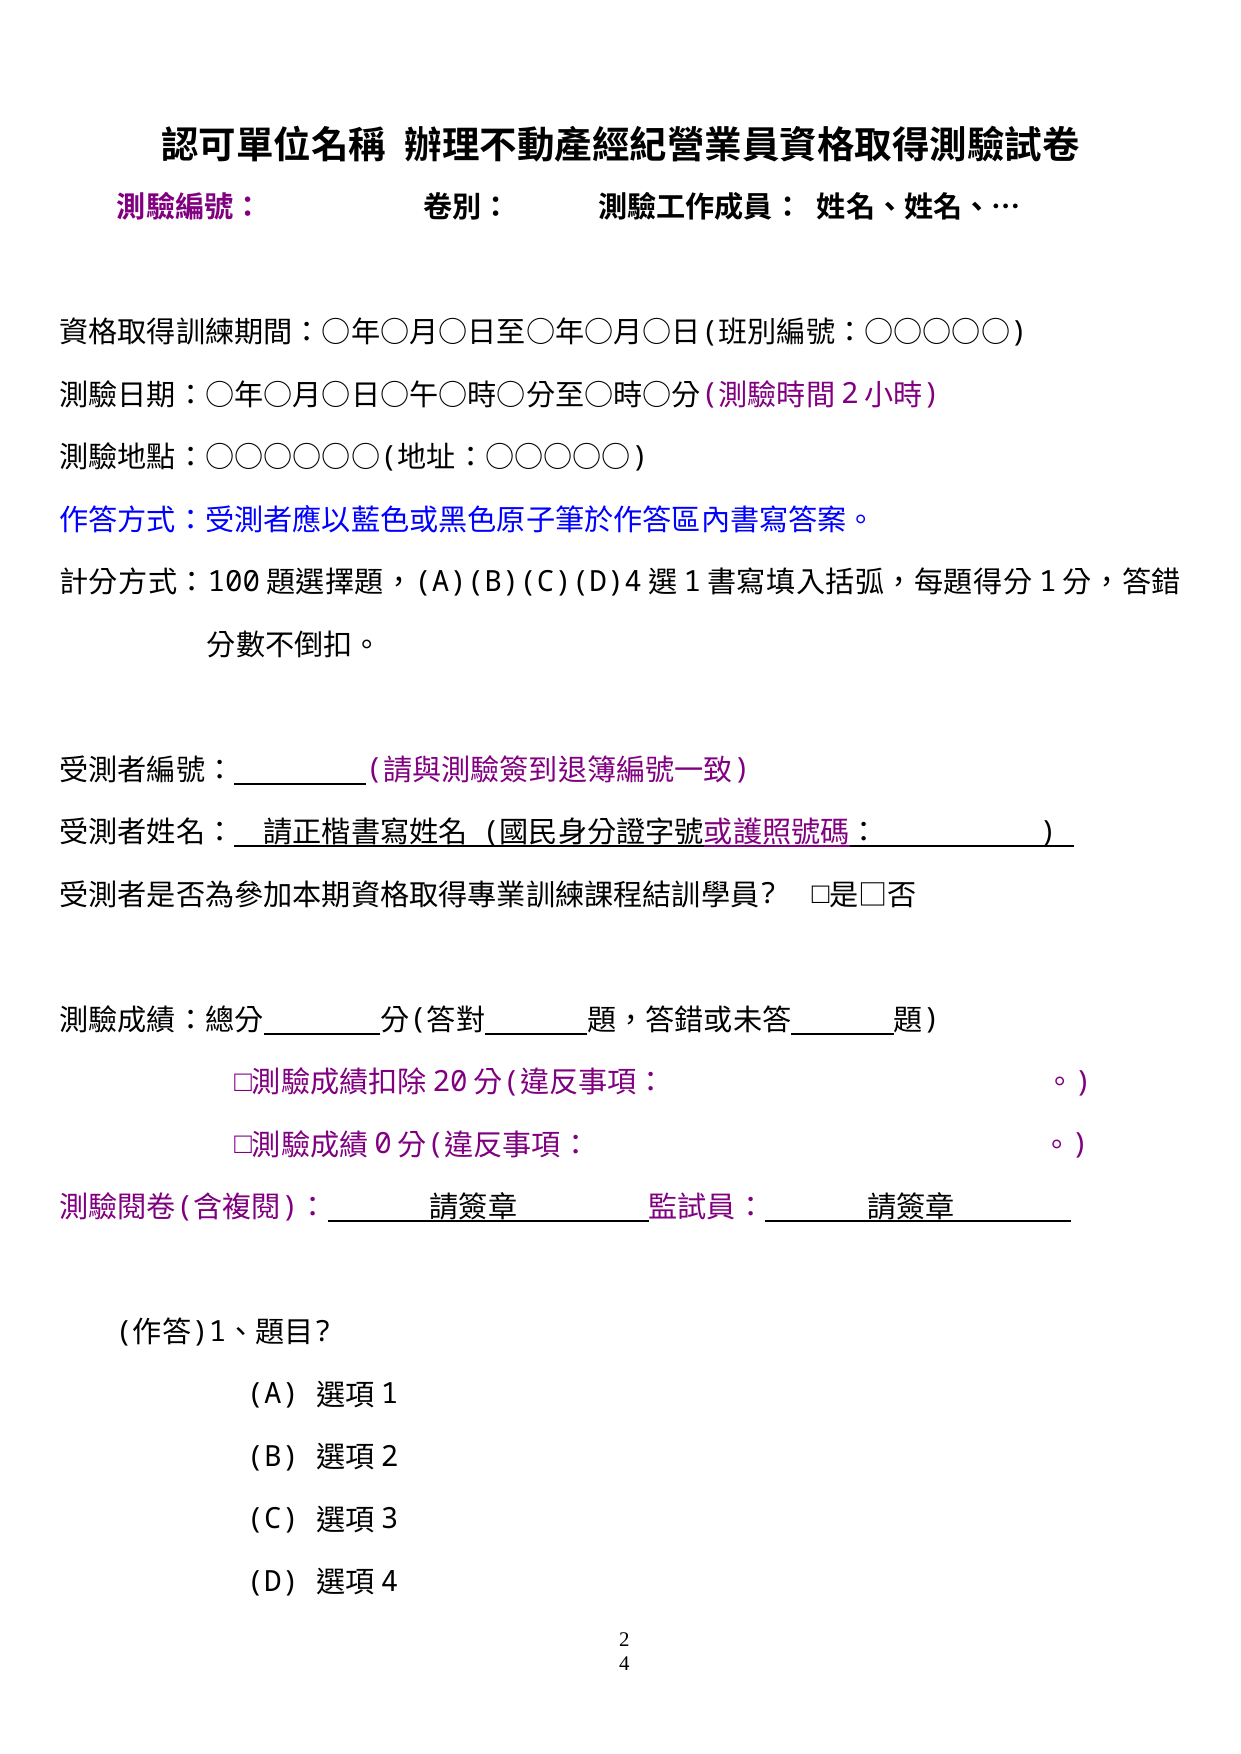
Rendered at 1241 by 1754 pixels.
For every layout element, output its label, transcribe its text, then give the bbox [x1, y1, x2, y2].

text □測驗成績0分(違反事項： 。) [59, 1101, 1181, 1163]
text 受測者姓名： 請正楷書寫姓名 (國民身分證字號或護照號碼： ) [59, 788, 1181, 851]
text 測驗閱卷(含複閱)： 請簽章 監試員： 請簽章 [59, 1163, 1181, 1226]
text 受測者是否為參加本期資格取得專業訓練課程結訓學員? □是□否 [59, 851, 1181, 913]
text 作答方式：受測者應以藍色或黑色原子筆於作答區內書寫答案。 [59, 476, 1181, 538]
text (D) 選項4 [115, 1538, 1181, 1601]
text 測驗成績：總分 分(答對 題，答錯或未答 題) [59, 976, 1181, 1038]
text 測驗地點：○○○○○○(地址：○○○○○) [59, 413, 1181, 476]
text 計分方式：100題選擇題，(A)(B)(C)(D)4選1書寫填入括弧，每題得分1分，答錯分數不倒扣。 [59, 538, 1181, 663]
text 測驗日期：○年○月○日○午○時○分至○時○分(測驗時間2小時) [59, 351, 1181, 413]
text (B) 選項2 [115, 1413, 1181, 1476]
text (A) 選項1 [115, 1351, 1181, 1413]
text (作答)1、題目? [115, 1288, 1181, 1351]
text 資格取得訓練期間：○年○月○日至○年○月○日(班別編號：○○○○○) [59, 288, 1181, 351]
text □測驗成績扣除20分(違反事項： 。) [59, 1038, 1181, 1101]
text 認可單位名稱 辦理不動產經紀營業員資格取得測驗試卷 [59, 101, 1181, 163]
text 受測者編號： (請與測驗簽到退簿編號一致) [59, 726, 1181, 788]
text (C) 選項3 [115, 1476, 1181, 1538]
text 測驗編號： 卷別： 測驗工作成員： 姓名、姓名、… [59, 163, 1181, 226]
